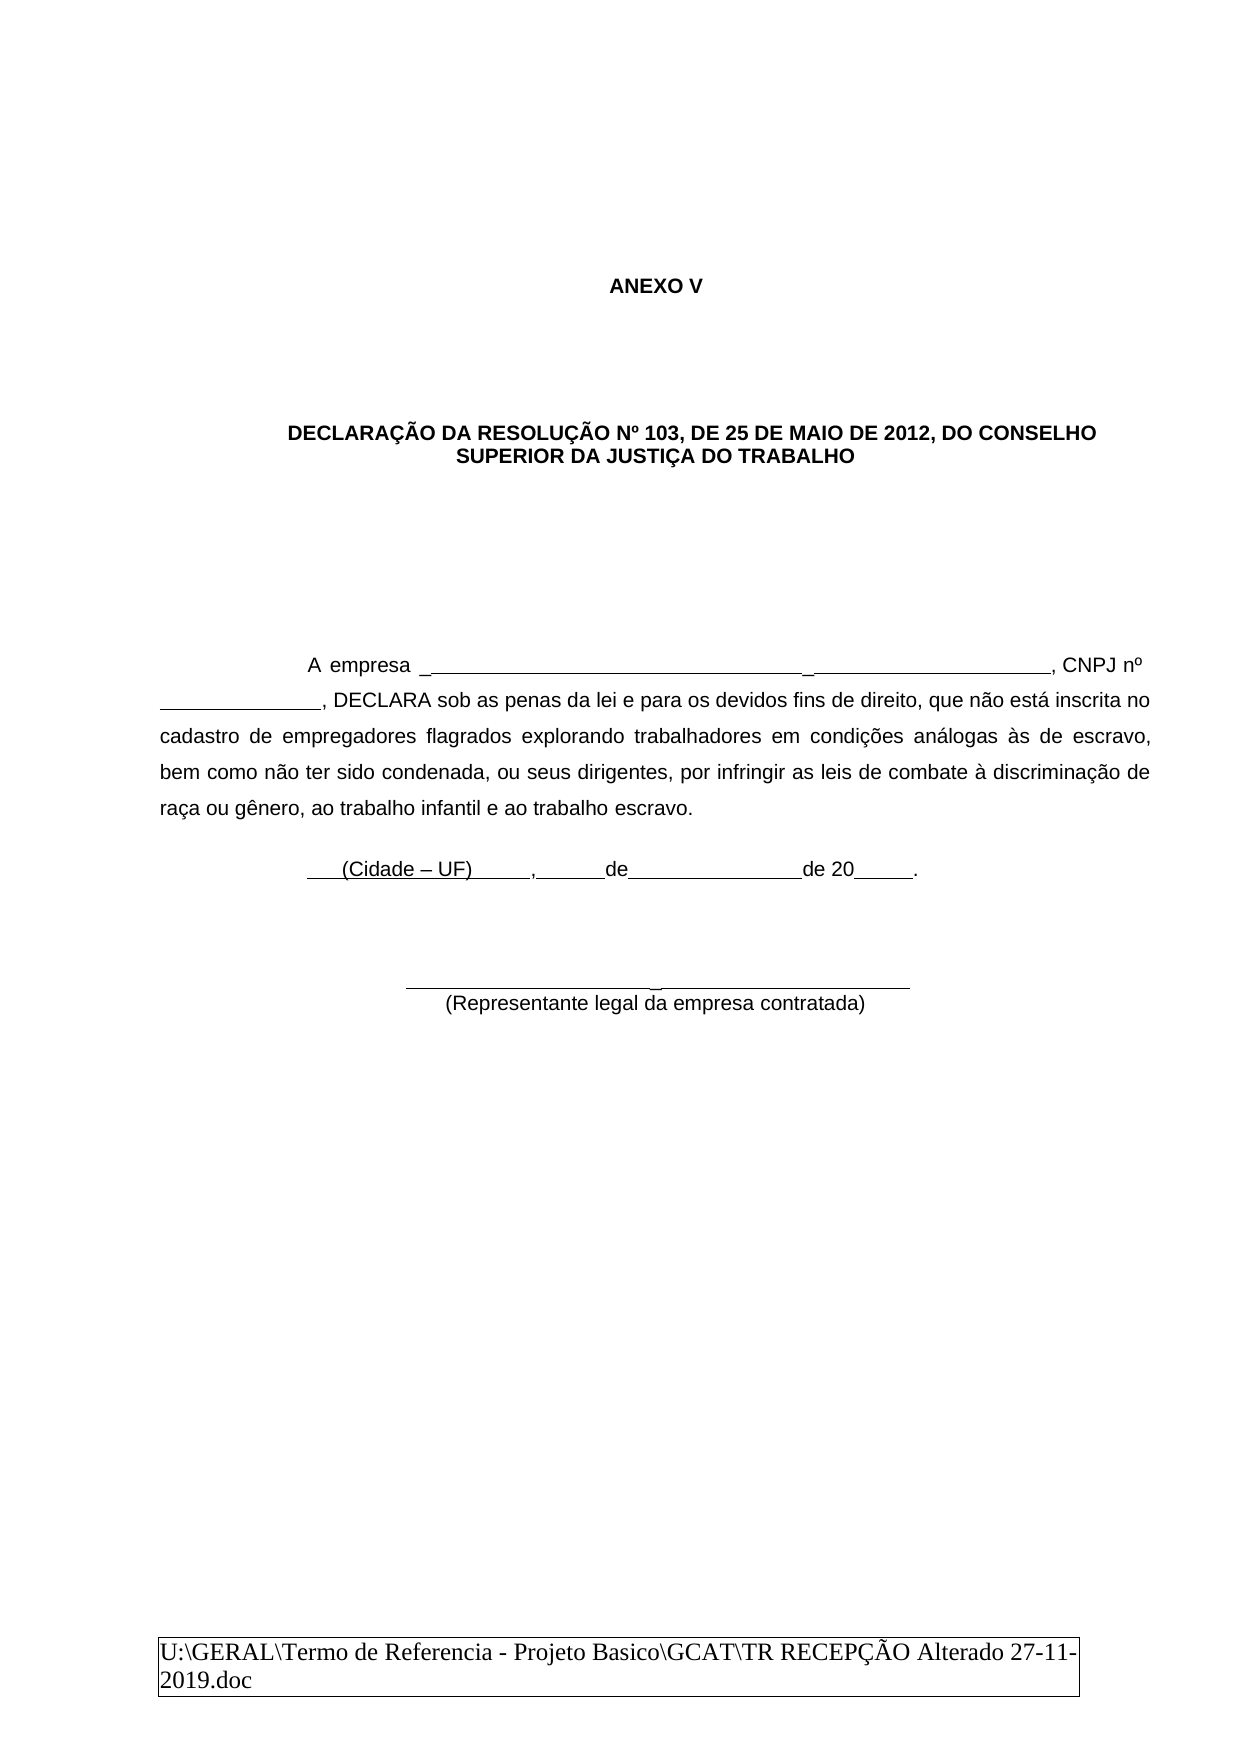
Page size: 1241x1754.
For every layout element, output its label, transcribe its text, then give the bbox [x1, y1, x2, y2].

text , DECLARA sob as penas da lei e para os devidos fins de direito, que não está inscrita no cadastro de empregadores flagrados explorando trabalhadores em condições análogas às de escravo, bem como não ter sido condenada, ou seus dirigentes, por infringir as leis de combate à discriminação de raça ou gênero, ao trabalho infantil e ao trabalho escravo. [159, 688, 1153, 820]
text DECLARAÇÃO DA RESOLUÇÃO Nº 103, DE 25 DE MAIO DE 2012, DO CONSELHO SUPERIOR DA JUSTIÇA DO TRABALHO [287, 420, 1145, 468]
text (Cidade – UF) , de de 20 . [307, 857, 1240, 881]
text _ (Representante legal da empresa contratada) [406, 967, 911, 1014]
text A empresa _ _ , CNPJ nº [307, 652, 1240, 676]
subtitle ANEXO V [510, 273, 802, 297]
